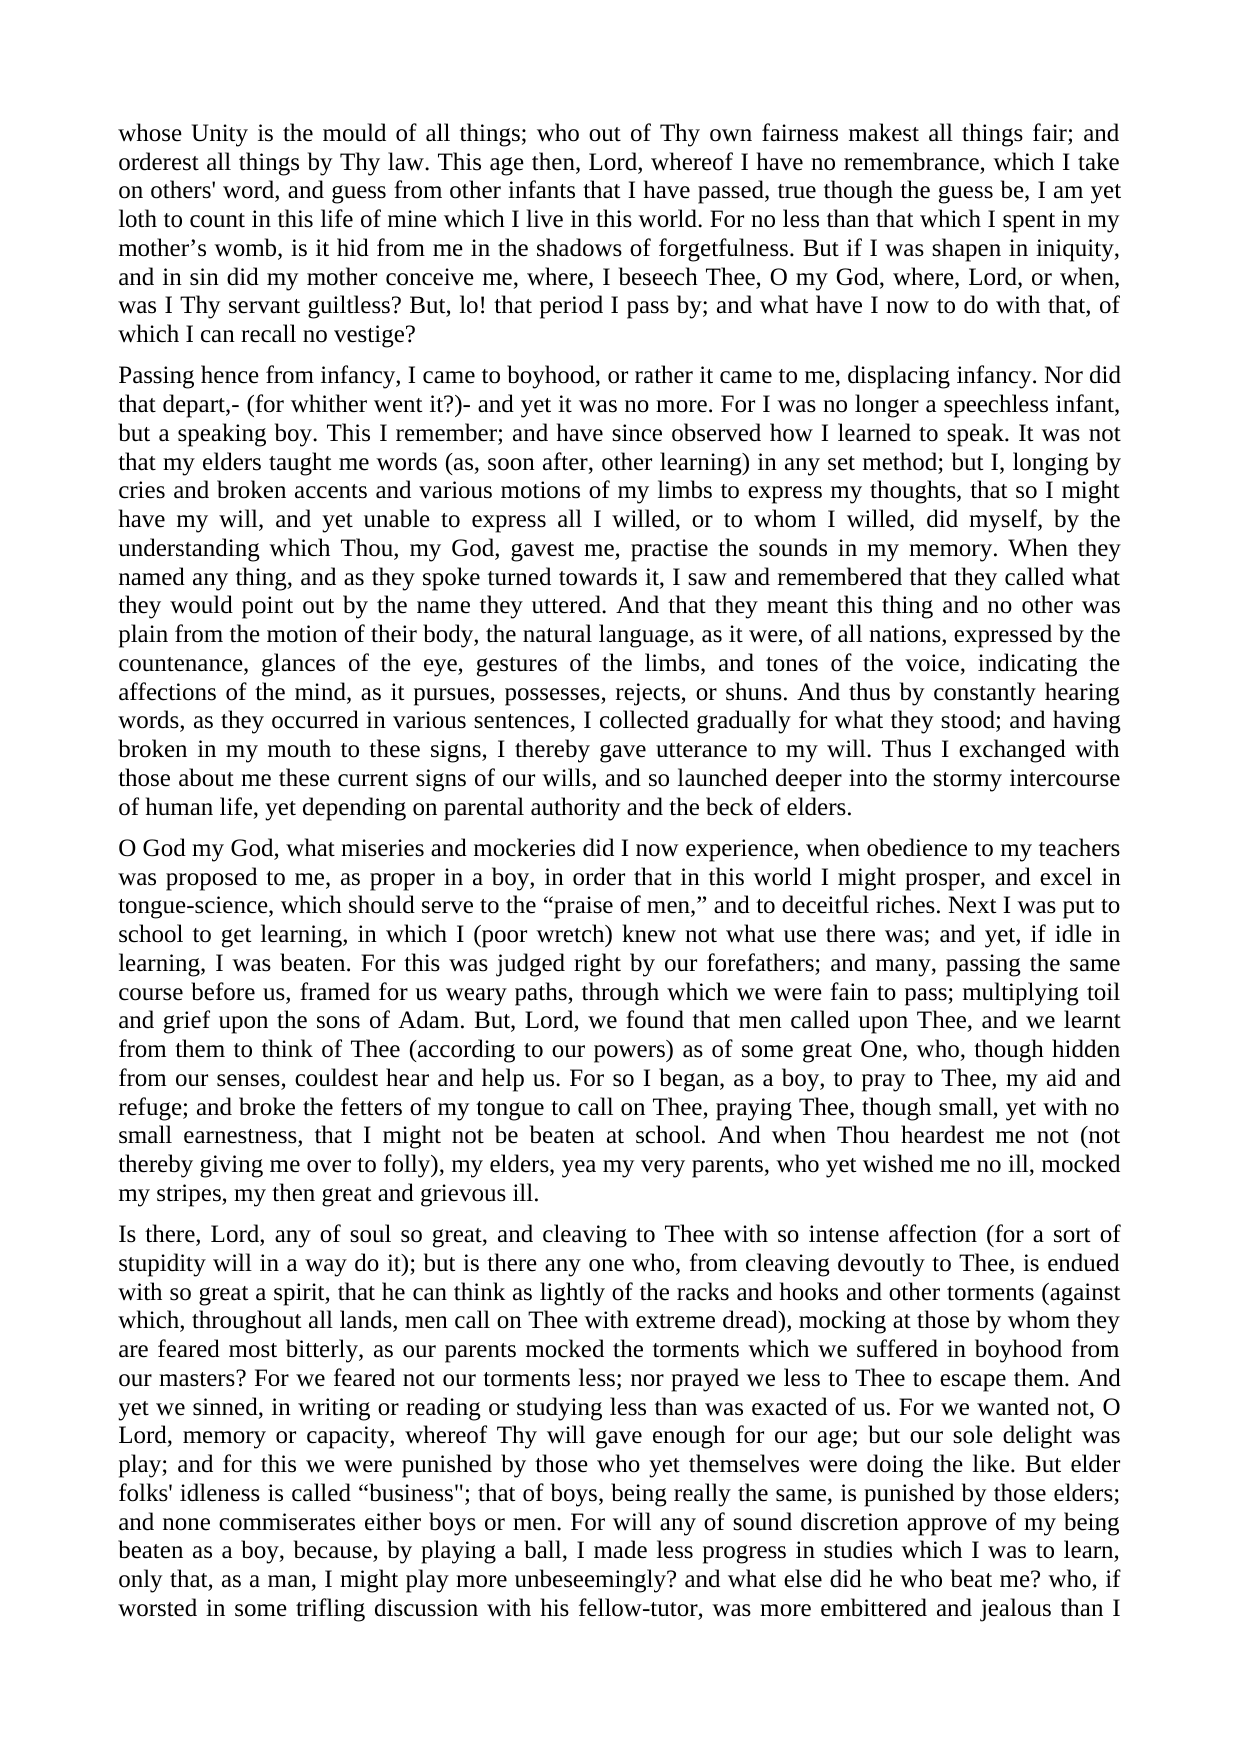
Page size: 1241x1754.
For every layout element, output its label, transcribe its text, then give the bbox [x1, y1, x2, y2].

text Passing hence from infancy, I came to boyhood, or rather it came to me, displacing infancy. Nor did that depart,- (for whither went it?)- and yet it was no more. For I was no longer a speechless infant, but a speaking boy. This I remember; and have since observed how I learned to speak. It was not that my elders taught me words (as, soon after, other learning) in any set method; but I, longing by cries and broken accents and various motions of my limbs to express my thoughts, that so I might have my will, and yet unable to express all I willed, or to whom I willed, did myself, by the understanding which Thou, my God, gavest me, practise the sounds in my memory. When they named any thing, and as they spoke turned towards it, I saw and remembered that they called what they would point out by the name they uttered. And that they meant this thing and no other was plain from the motion of their body, the natural language, as it were, of all nations, expressed by the countenance, glances of the eye, gestures of the limbs, and tones of the voice, indicating the affections of the mind, as it pursues, possesses, rejects, or shuns. And thus by constantly hearing words, as they occurred in various sentences, I collected gradually for what they stood; and having broken in my mouth to these signs, I thereby gave utterance to my will. Thus I exchanged with those about me these current signs of our wills, and so launched deeper into the stormy intercourse of human life, yet depending on parental authority and the beck of elders. [118, 361, 1122, 821]
text Is there, Lord, any of soul so great, and cleaving to Thee with so intense affection (for a sort of stupidity will in a way do it); but is there any one who, from cleaving devoutly to Thee, is endued with so great a spirit, that he can think as lightly of the racks and hooks and other torments (against which, throughout all lands, men call on Thee with extreme dread), mocking at those by whom they are feared most bitterly, as our parents mocked the torments which we suffered in boyhood from our masters? For we feared not our torments less; nor prayed we less to Thee to escape them. And yet we sinned, in writing or reading or studying less than was exacted of us. For we wanted not, O Lord, memory or capacity, whereof Thy will gave enough for our age; but our sole delight was play; and for this we were punished by those who yet themselves were doing the like. But elder folks' idleness is called “business"; that of boys, being really the same, is punished by those elders; and none commiserates either boys or men. For will any of sound discretion approve of my being beaten as a boy, because, by playing a ball, I made less progress in studies which I was to learn, only that, as a man, I might play more unbeseemingly? and what else did he who beat me? who, if worsted in some trifling discussion with his fellow-tutor, was more embittered and jealous than I [118, 1219, 1122, 1622]
text whose Unity is the mould of all things; who out of Thy own fairness makest all things fair; and orderest all things by Thy law. This age then, Lord, whereof I have no remembrance, which I take on others' word, and guess from other infants that I have passed, true though the guess be, I am yet loth to count in this life of mine which I live in this world. For no less than that which I spent in my mother’s womb, is it hid from me in the shadows of forgetfulness. But if I was shapen in iniquity, and in sin did my mother conceive me, where, I beseech Thee, O my God, where, Lord, or when, was I Thy servant guiltless? But, lo! that period I pass by; and what have I now to do with that, of which I can recall no vestige? [118, 118, 1122, 348]
text O God my God, what miseries and mockeries did I now experience, when obedience to my teachers was proposed to me, as proper in a boy, in order that in this world I might prosper, and excel in tongue-science, which should serve to the “praise of men,” and to deceitful riches. Next I was put to school to get learning, in which I (poor wretch) knew not what use there was; and yet, if idle in learning, I was beaten. For this was judged right by our forefathers; and many, passing the same course before us, framed for us weary paths, through which we were fain to pass; multiplying toil and grief upon the sons of Adam. But, Lord, we found that men called upon Thee, and we learnt from them to think of Thee (according to our powers) as of some great One, who, though hidden from our senses, couldest hear and help us. For so I began, as a boy, to pray to Thee, my aid and refuge; and broke the fetters of my tongue to call on Thee, praying Thee, though small, yet with no small earnestness, that I might not be beaten at school. And when Thou heardest me not (not thereby giving me over to folly), my elders, yea my very parents, who yet wished me no ill, mocked my stripes, my then great and grievous ill. [118, 833, 1122, 1207]
